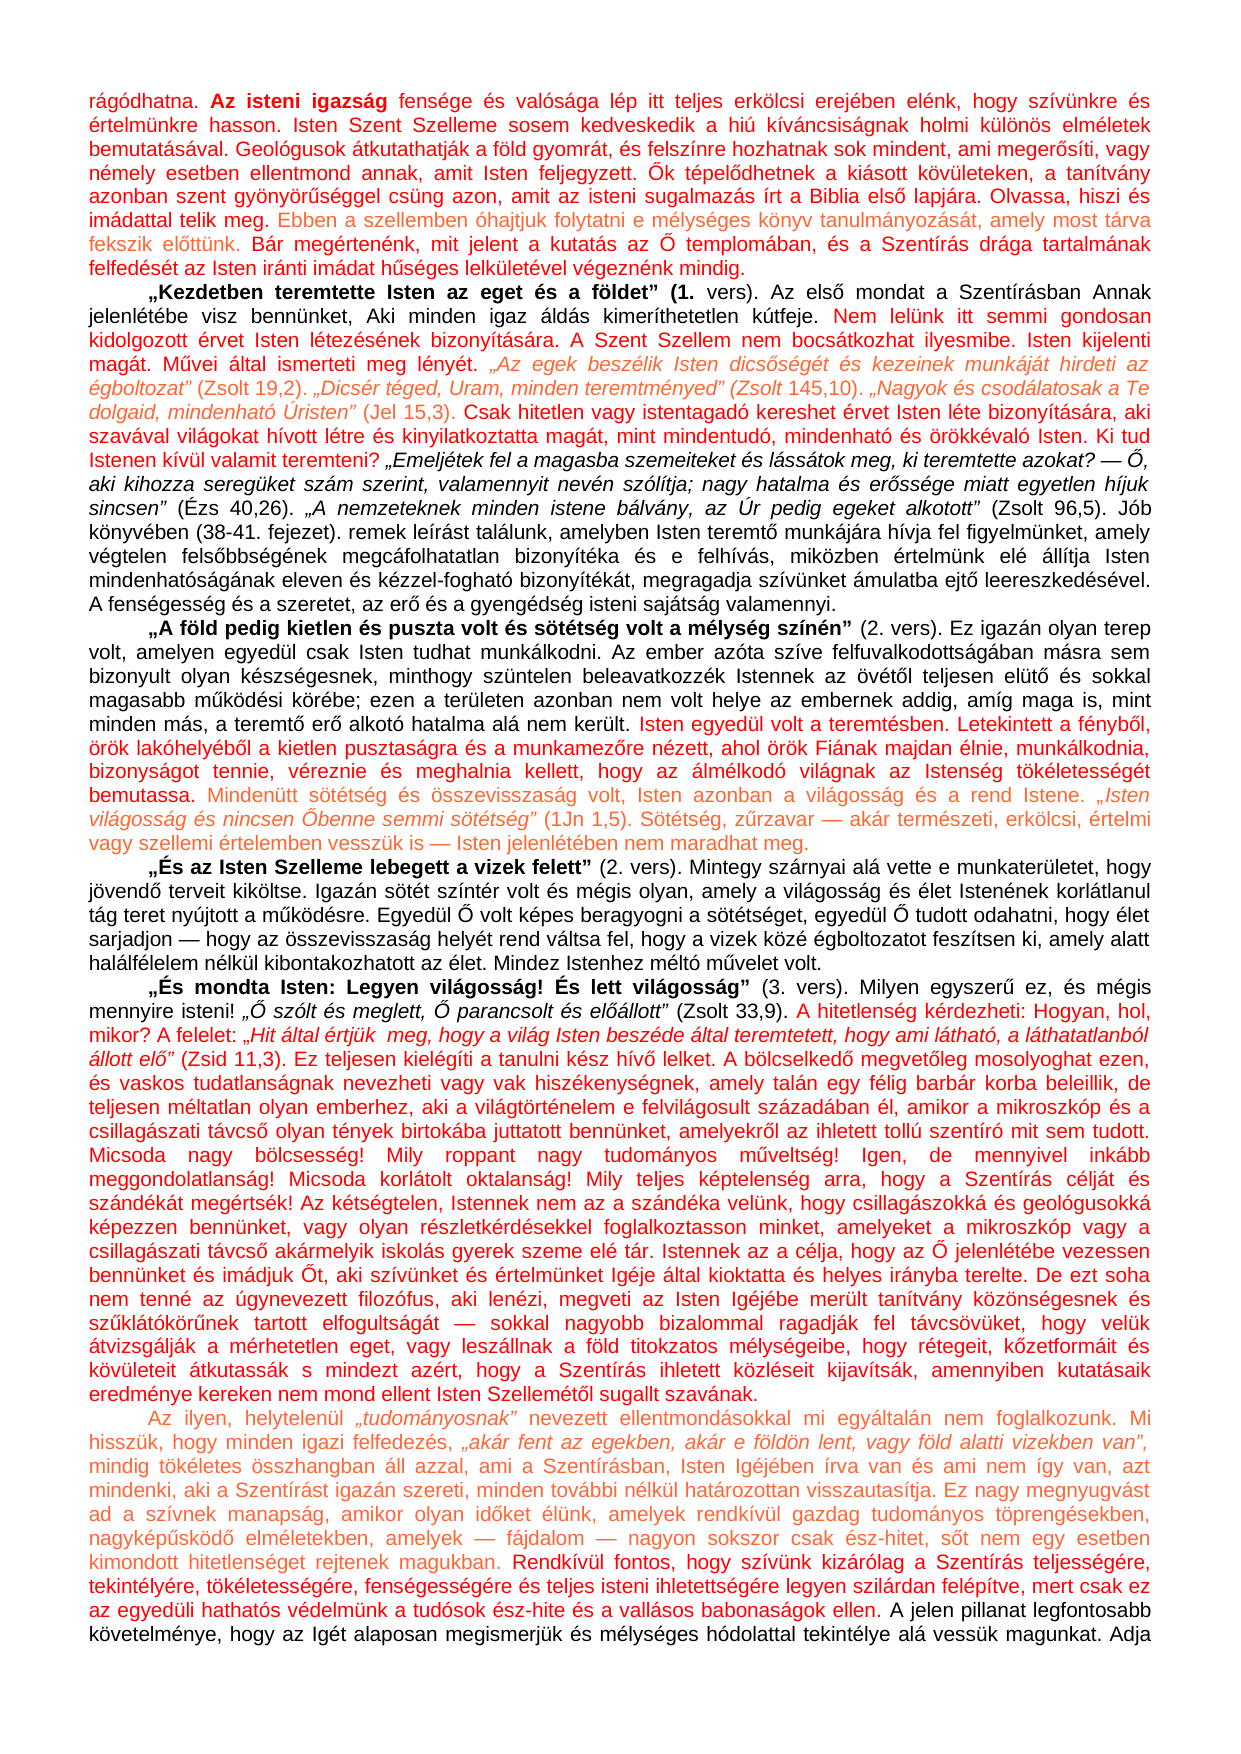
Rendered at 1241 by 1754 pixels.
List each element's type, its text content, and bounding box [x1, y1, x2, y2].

text „A föld pedig kietlen és puszta volt és sötétség volt a mélység színén” (2. vers). Ez igazán olyan terep volt, amelyen egyedül csak Isten tudhat munkálkodni. Az ember azóta szíve felfuvalkodottságában másra sem bizonyult olyan készségesnek, minthogy szüntelen beleavatkozzék Istennek az övétől teljesen elütő és sokkal magasabb működési körébe; ezen a területen azonban nem volt helye az embernek addig, amíg maga is, mint minden más, a teremtő erő alkotó hatalma alá nem került. Isten egyedül volt a teremtésben. Letekintett a fényből, örök lakóhelyéből a kietlen pusztaságra és a munkamezőre nézett, ahol örök Fiának majdan élnie, munkálkodnia, bizonyságot tennie, véreznie és meghalnia kellett, hogy az álmélkodó világnak az Istenség tökéletességét bemutassa. Mindenütt sötétség és összevisszaság volt, Isten azonban a világosság és a rend Istene. „Isten világosság és nincsen Őbenne semmi sötétség” (1Jn 1,5). Sötétség, zűrzavar — akár természeti, erkölcsi, értelmi vagy szellemi értelemben vesszük is — Isten jelenlétében nem maradhat meg. [88, 616, 1152, 855]
text „És mondta Isten: Legyen világosság! És lett világosság” (3. vers). Milyen egyszerű ez, és mégis mennyire isteni! „Ő szólt és meglett, Ő parancsolt és előállott” (Zsolt 33,9). A hitetlenség kérdezheti: Hogyan, hol, mikor? A felelet: „Hit által értjük meg, hogy a világ Isten beszéde által teremtetett, hogy ami látható, a láthatatlanból állott elő” (Zsid 11,3). Ez teljesen kielégíti a tanulni kész hívő lelket. A bölcselkedő megvetőleg mosolyoghat ezen, és vaskos tudatlanságnak nevezheti vagy vak hiszékenységnek, amely talán egy félig barbár korba beleillik, de teljesen méltatlan olyan emberhez, aki a világtörténelem e felvilágosult századában él, amikor a mikroszkóp és a csillagászati távcső olyan tények birtokába juttatott bennünket, amelyekről az ihletett tollú szentíró mit sem tudott. Micsoda nagy bölcsesség! Mily roppant nagy tudományos műveltség! Igen, de mennyivel inkább meggondolatlanság! Micsoda korlátolt oktalanság! Mily teljes képtelenség arra, hogy a Szentírás célját és szándékát megértsék! Az kétségtelen, Istennek nem az a szándéka velünk, hogy csillagászokká és geológusokká képezzen bennünket, vagy olyan részletkérdésekkel foglalkoztasson minket, amelyeket a mikroszkóp vagy a csillagászati távcső akármelyik iskolás gyerek szeme elé tár. Istennek az a célja, hogy az Ő jelenlétébe vezessen bennünket és imádjuk Őt, aki szívünket és értelmünket Igéje által kioktatta és helyes irányba terelte. De ezt soha nem tenné az úgynevezett filozófus, aki lenézi, megveti az Isten Igéjébe merült tanítvány közönségesnek és szűklátókörűnek tartott elfogultságát — sokkal nagyobb bizalommal ragadják fel távcsövüket, hogy velük átvizsgálják a mérhetetlen eget, vagy leszállnak a föld titokzatos mélységeibe, hogy rétegeit, kőzetformáit és kövületeit átkutassák s mindezt azért, hogy a Szentírás ihletett közléseit kijavítsák, amennyiben kutatásaik eredménye kereken nem mond ellent Isten Szellemétől sugallt szavának. [88, 975, 1152, 1406]
text rágódhatna. Az isteni igazság fensége és valósága lép itt teljes erkölcsi erejében elénk, hogy szívünkre és értelmünkre hasson. Isten Szent Szelleme sosem kedveskedik a hiú kíváncsiságnak holmi különös elméletek bemutatásával. Geológusok átkutathatják a föld gyomrát, és felszínre hozhatnak sok mindent, ami megerősíti, vagy némely esetben ellentmond annak, amit Isten feljegyzett. Ők tépelődhetnek a kiásott kövületeken, a tanítvány azonban szent gyönyörűséggel csüng azon, amit az isteni sugalmazás írt a Biblia első lapjára. Olvassa, hiszi és imádattal telik meg. Ebben a szellemben óhajtjuk folytatni e mélységes könyv tanulmányozását, amely most tárva fekszik előttünk. Bár megértenénk, mit jelent a kutatás az Ő templomában, és a Szentírás drága tartalmának felfedését az Isten iránti imádat hűséges lelkületével végeznénk mindig. [88, 88, 1152, 280]
text „Kezdetben teremtette Isten az eget és a földet” (1. vers). Az első mondat a Szentírásban Annak jelenlétébe visz bennünket, Aki minden igaz áldás kimeríthetetlen kútfeje. Nem lelünk itt semmi gondosan kidolgozott érvet Isten létezésének bizonyítására. A Szent Szellem nem bocsátkozhat ilyesmibe. Isten kijelenti magát. Művei által ismerteti meg lényét. „Az egek beszélik Isten dicsőségét és kezeinek munkáját hirdeti az égboltozat” (Zsolt 19,2). „Dicsér téged, Uram, minden teremtményed” (Zsolt 145,10). „Nagyok és csodálatosak a Te dolgaid, mindenható Úristen” (Jel 15,3). Csak hitetlen vagy istentagadó kereshet érvet Isten léte bizonyítására, aki szavával világokat hívott létre és kinyilatkoztatta magát, mint mindentudó, mindenható és örökkévaló Isten. Ki tud Istenen kívül valamit teremteni? „Emeljétek fel a magasba szemeiteket és lássátok meg, ki teremtette azokat? — Ő, aki kihozza seregüket szám szerint, valamennyit nevén szólítja; nagy hatalma és erőssége miatt egyetlen híjuk sincsen” (Ézs 40,26). „A nemzeteknek minden istene bálvány, az Úr pedig egeket alkotott” (Zsolt 96,5). Jób könyvében (38-41. fejezet). remek leírást találunk, amelyben Isten teremtő munkájára hívja fel figyelmünket, amely végtelen felsőbbségének megcáfolhatatlan bizonyítéka és e felhívás, miközben értelmünk elé állítja Isten mindenhatóságának eleven és kézzel-fogható bizonyítékát, megragadja szívünket ámulatba ejtő leereszkedésével. A fenségesség és a szeretet, az erő és a gyengédség isteni sajátság valamennyi. [88, 280, 1152, 616]
text „És az Isten Szelleme lebegett a vizek felett” (2. vers). Mintegy szárnyai alá vette e munkaterületet, hogy jövendő terveit kiköltse. Igazán sötét színtér volt és mégis olyan, amely a világosság és élet Istenének korlátlanul tág teret nyújtott a működésre. Egyedül Ő volt képes beragyogni a sötétséget, egyedül Ő tudott odahatni, hogy élet sarjadjon — hogy az összevisszaság helyét rend váltsa fel, hogy a vizek közé égboltozatot feszítsen ki, amely alatt halálfélelem nélkül kibontakozhatott az élet. Mindez Istenhez méltó művelet volt. [88, 855, 1152, 975]
text Az ilyen, helytelenül „tudományosnak” nevezett ellentmondásokkal mi egyáltalán nem foglalkozunk. Mi hisszük, hogy minden igazi felfedezés, „akár fent az egekben, akár e földön lent, vagy föld alatti vizekben van”, mindig tökéletes összhangban áll azzal, ami a Szentírásban, Isten Igéjében írva van és ami nem így van, azt mindenki, aki a Szentírást igazán szereti, minden további nélkül határozottan visszautasítja. Ez nagy megnyugvást ad a szívnek manapság, amikor olyan időket élünk, amelyek rendkívül gazdag tudományos töprengésekben, nagyképűsködő elméletekben, amelyek — fájdalom — nagyon sokszor csak ész-hitet, sőt nem egy esetben kimondott hitetlenséget rejtenek magukban. Rendkívül fontos, hogy szívünk kizárólag a Szentírás teljességére, tekintélyére, tökéletességére, fenségességére és teljes isteni ihletettségére legyen szilárdan felépítve, mert csak ez az egyedüli hathatós védelmünk a tudósok ész-hite és a vallásos babonaságok ellen. A jelen pillanat legfontosabb követelménye, hogy az Igét alaposan megismerjük és mélységes hódolattal tekintélye alá vessük magunkat. Adja [88, 1406, 1152, 1646]
